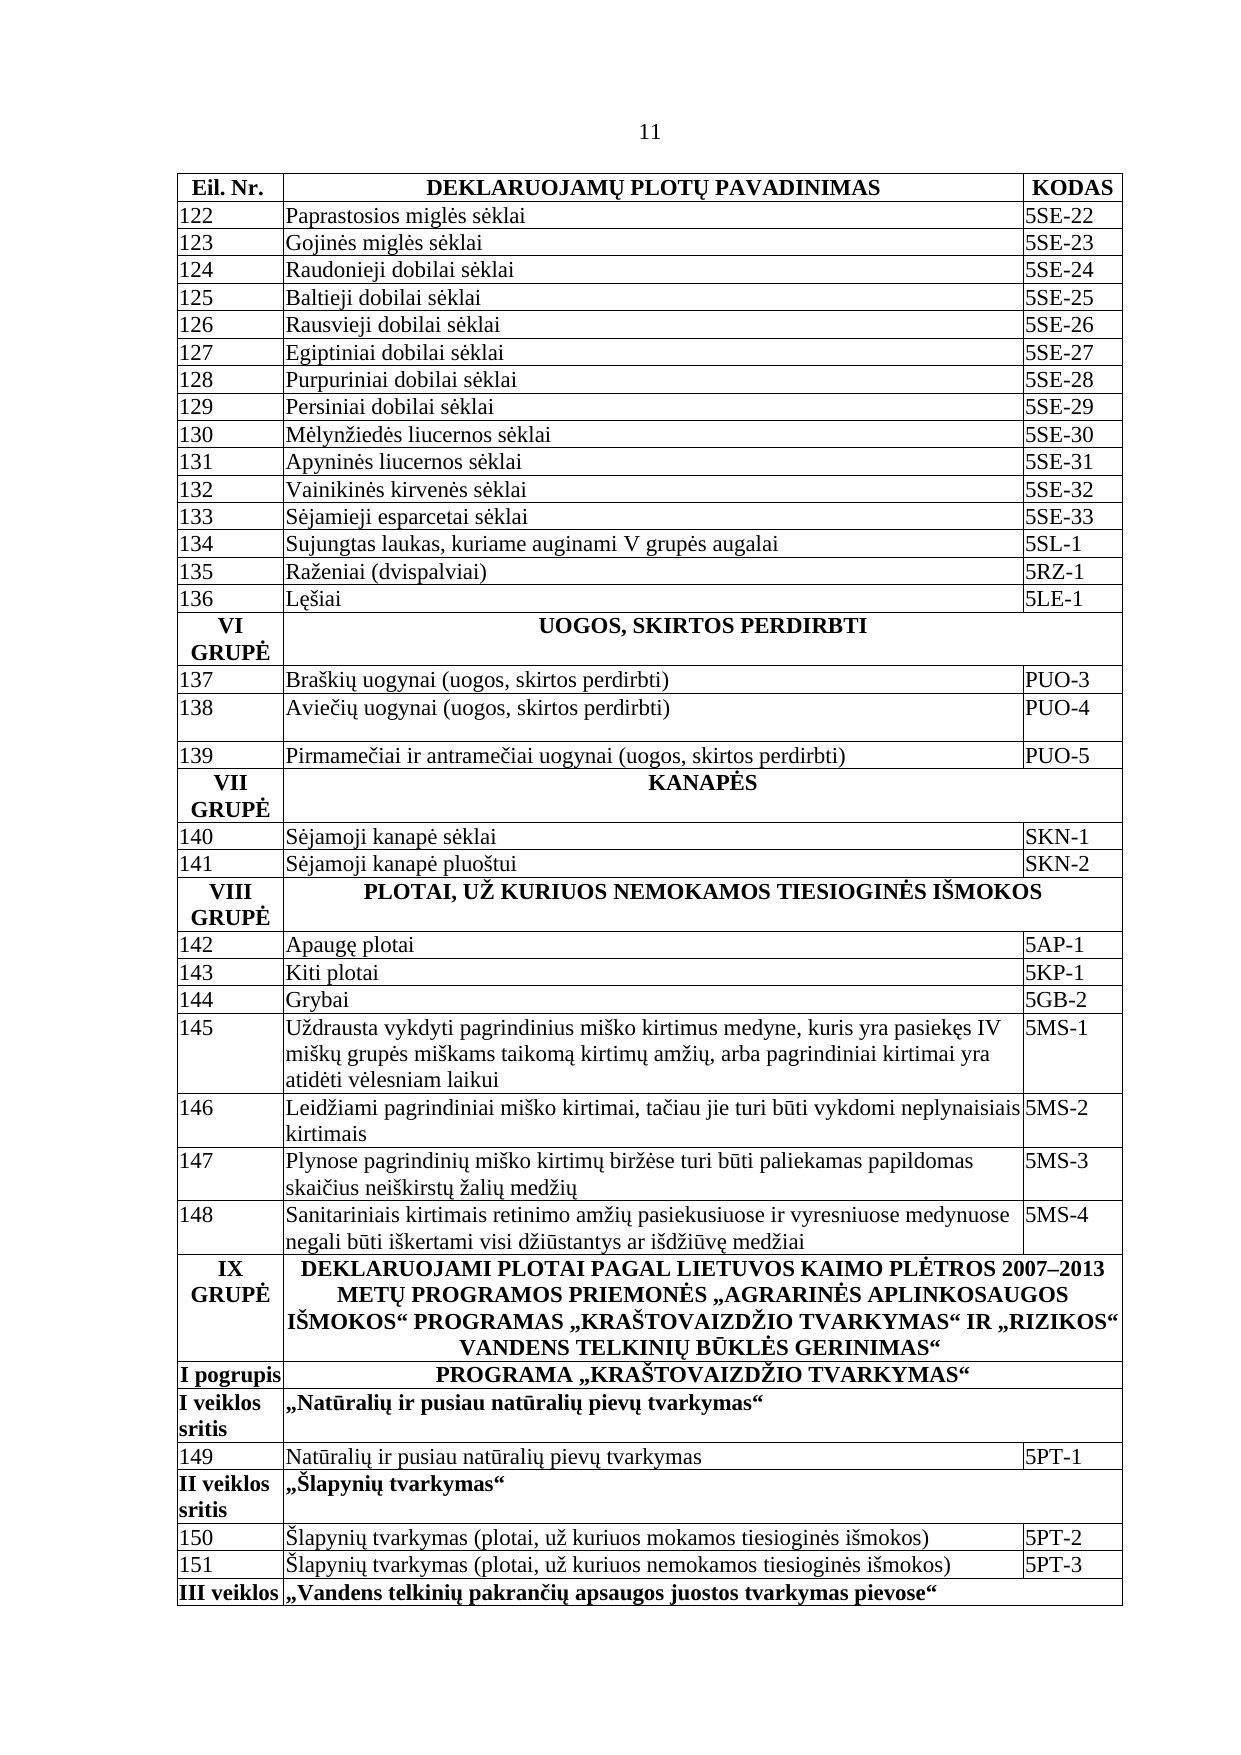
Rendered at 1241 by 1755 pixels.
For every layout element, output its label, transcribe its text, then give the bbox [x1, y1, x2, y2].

table_cell 5SE-30 [1024, 421, 1122, 447]
table_cell Raženiai (dvispalviai) [284, 558, 1023, 584]
table_cell PLOTAI, UŽ KURIUOS NEMOKAMOS TIESIOGINĖS IŠMOKOS [284, 878, 1122, 931]
table_cell Apaugę plotai [284, 932, 1023, 958]
table_cell Mėlynžiedės liucernos sėklai [284, 421, 1023, 447]
table_cell Baltieji dobilai sėklai [284, 284, 1023, 310]
table_cell 126 [178, 311, 283, 338]
table_cell „Šlapynių tvarkymas“ [284, 1470, 1122, 1523]
table_cell 124 [178, 256, 283, 283]
table_cell 131 [178, 448, 283, 474]
table_cell Braškių uogynai (uogos, skirtos perdirbti) [284, 666, 1023, 693]
table_cell 5SE-25 [1024, 284, 1122, 310]
table_header Eil. Nr. [178, 174, 283, 201]
table_cell 5PT-1 [1024, 1443, 1122, 1469]
table_cell 149 [178, 1443, 283, 1469]
table_cell I veiklos sritis [178, 1389, 283, 1442]
table_cell VI GRUPĖ [178, 613, 283, 665]
table_cell 5SE-32 [1024, 476, 1122, 502]
table_cell I pogrupis [178, 1362, 283, 1388]
table_cell VIII GRUPĖ [178, 878, 283, 931]
table_header DEKLARUOJAMŲ PLOTŲ PAVADINIMAS [284, 174, 1023, 201]
table_cell 140 [178, 823, 283, 849]
table_cell 148 [178, 1201, 283, 1254]
table_cell Purpuriniai dobilai sėklai [284, 366, 1023, 392]
table_cell Šlapynių tvarkymas (plotai, už kuriuos nemokamos tiesioginės išmokos) [284, 1551, 1023, 1578]
table_cell III veiklos [178, 1579, 283, 1605]
table_cell Leidžiami pagrindiniai miško kirtimai, tačiau jie turi būti vykdomi neplynaisiais kirtimais [284, 1094, 1023, 1147]
table_cell II veiklos sritis [178, 1470, 283, 1523]
table_cell 5GB-2 [1024, 986, 1122, 1013]
table_cell 5PT-3 [1024, 1551, 1122, 1578]
table_cell 134 [178, 530, 283, 557]
table_cell KANAPĖS [284, 769, 1122, 822]
table_cell 138 [178, 694, 283, 741]
table_cell 145 [178, 1014, 283, 1093]
table_cell 137 [178, 666, 283, 693]
table_cell 5AP-1 [1024, 932, 1122, 958]
table_cell 5SE-33 [1024, 503, 1122, 529]
table_cell 5SE-29 [1024, 394, 1122, 420]
table_cell 5MS-1 [1024, 1014, 1122, 1093]
table_cell 5MS-3 [1024, 1148, 1122, 1200]
table_cell Šlapynių tvarkymas (plotai, už kuriuos mokamos tiesioginės išmokos) [284, 1524, 1023, 1550]
table_cell Egiptiniai dobilai sėklai [284, 339, 1023, 365]
table_cell 127 [178, 339, 283, 365]
table_cell Sėjamoji kanapė sėklai [284, 823, 1023, 849]
table_header KODAS [1024, 174, 1122, 201]
table_cell 132 [178, 476, 283, 502]
table_cell Persiniai dobilai sėklai [284, 394, 1023, 420]
table_cell „Natūralių ir pusiau natūralių pievų tvarkymas“ [284, 1389, 1122, 1442]
table_cell 150 [178, 1524, 283, 1550]
table_cell 129 [178, 394, 283, 420]
table_cell 139 [178, 742, 283, 768]
table_cell 5PT-2 [1024, 1524, 1122, 1550]
table_cell „Vandens telkinių pakrančių apsaugos juostos tvarkymas pievose“ [284, 1579, 1122, 1605]
table_cell 5RZ-1 [1024, 558, 1122, 584]
table_cell Aviečių uogynai (uogos, skirtos perdirbti) [284, 694, 1023, 741]
table_cell UOGOS, SKIRTOS PERDIRBTI [284, 613, 1122, 665]
table_cell 5MS-4 [1024, 1201, 1122, 1254]
table_cell Lęšiai [284, 585, 1023, 612]
table_cell Natūralių ir pusiau natūralių pievų tvarkymas [284, 1443, 1023, 1469]
table_cell Pirmamečiai ir antramečiai uogynai (uogos, skirtos perdirbti) [284, 742, 1023, 768]
table_cell 5SE-28 [1024, 366, 1122, 392]
table_cell 144 [178, 986, 283, 1013]
table_cell 5MS-2 [1024, 1094, 1122, 1147]
table_cell VII GRUPĖ [178, 769, 283, 822]
table_cell 142 [178, 932, 283, 958]
table_cell Plynose pagrindinių miško kirtimų biržėse turi būti paliekamas papildomas skaičius neiškirstų žalių medžių [284, 1148, 1023, 1200]
table_cell 5SE-22 [1024, 202, 1122, 228]
table_cell 122 [178, 202, 283, 228]
table_cell Kiti plotai [284, 959, 1023, 985]
table_cell PUO-5 [1024, 742, 1122, 768]
table_cell 136 [178, 585, 283, 612]
table_cell Sanitariniais kirtimais retinimo amžių pasiekusiuose ir vyresniuose medynuose negali būti iškertami visi džiūstantys ar išdžiūvę medžiai [284, 1201, 1023, 1254]
table_cell 135 [178, 558, 283, 584]
table_cell Sujungtas laukas, kuriame auginami V grupės augalai [284, 530, 1023, 557]
table_cell 130 [178, 421, 283, 447]
table_cell 146 [178, 1094, 283, 1147]
table_cell Gojinės miglės sėklai [284, 229, 1023, 255]
table_cell 133 [178, 503, 283, 529]
table_cell Uždrausta vykdyti pagrindinius miško kirtimus medyne, kuris yra pasiekęs IV miškų grupės miškams taikomą kirtimų amžių, arba pagrindiniai kirtimai yra atidėti vėlesniam laikui [284, 1014, 1023, 1093]
table_cell 5SL-1 [1024, 530, 1122, 557]
table_cell 128 [178, 366, 283, 392]
table_cell Sėjamoji kanapė pluoštui [284, 850, 1023, 877]
table_cell PUO-4 [1024, 694, 1122, 741]
table_cell Rausvieji dobilai sėklai [284, 311, 1023, 338]
table_cell PROGRAMA „KRAŠTOVAIZDŽIO TVARKYMAS“ [284, 1362, 1122, 1388]
table_cell 5SE-26 [1024, 311, 1122, 338]
table_cell Apyninės liucernos sėklai [284, 448, 1023, 474]
table_cell 5SE-31 [1024, 448, 1122, 474]
table_cell 143 [178, 959, 283, 985]
table_cell 5LE-1 [1024, 585, 1122, 612]
table_cell 5KP-1 [1024, 959, 1122, 985]
table_cell Sėjamieji esparcetai sėklai [284, 503, 1023, 529]
table_cell 5SE-27 [1024, 339, 1122, 365]
table_cell 5SE-24 [1024, 256, 1122, 283]
table_cell 125 [178, 284, 283, 310]
table_cell Paprastosios miglės sėklai [284, 202, 1023, 228]
table_cell 123 [178, 229, 283, 255]
table_cell SKN-2 [1024, 850, 1122, 877]
table_cell Raudonieji dobilai sėklai [284, 256, 1023, 283]
table_cell SKN-1 [1024, 823, 1122, 849]
table_cell 151 [178, 1551, 283, 1578]
table_cell DEKLARUOJAMI PLOTAI PAGAL LIETUVOS KAIMO PLĖTROS 2007–2013 METŲ PROGRAMOS PRIEMONĖS „AGRARINĖS APLINKOSAUGOS IŠMOKOS“ PROGRAMAS „KRAŠTOVAIZDŽIO TVARKYMAS“ IR „RIZIKOS“ VANDENS TELKINIŲ BŪKLĖS GERINIMAS“ [284, 1255, 1122, 1361]
table_cell 147 [178, 1148, 283, 1200]
table_cell IX GRUPĖ [178, 1255, 283, 1361]
table_cell Vainikinės kirvenės sėklai [284, 476, 1023, 502]
table_cell PUO-3 [1024, 666, 1122, 693]
table_cell Grybai [284, 986, 1023, 1013]
table_cell 141 [178, 850, 283, 877]
table_cell 5SE-23 [1024, 229, 1122, 255]
